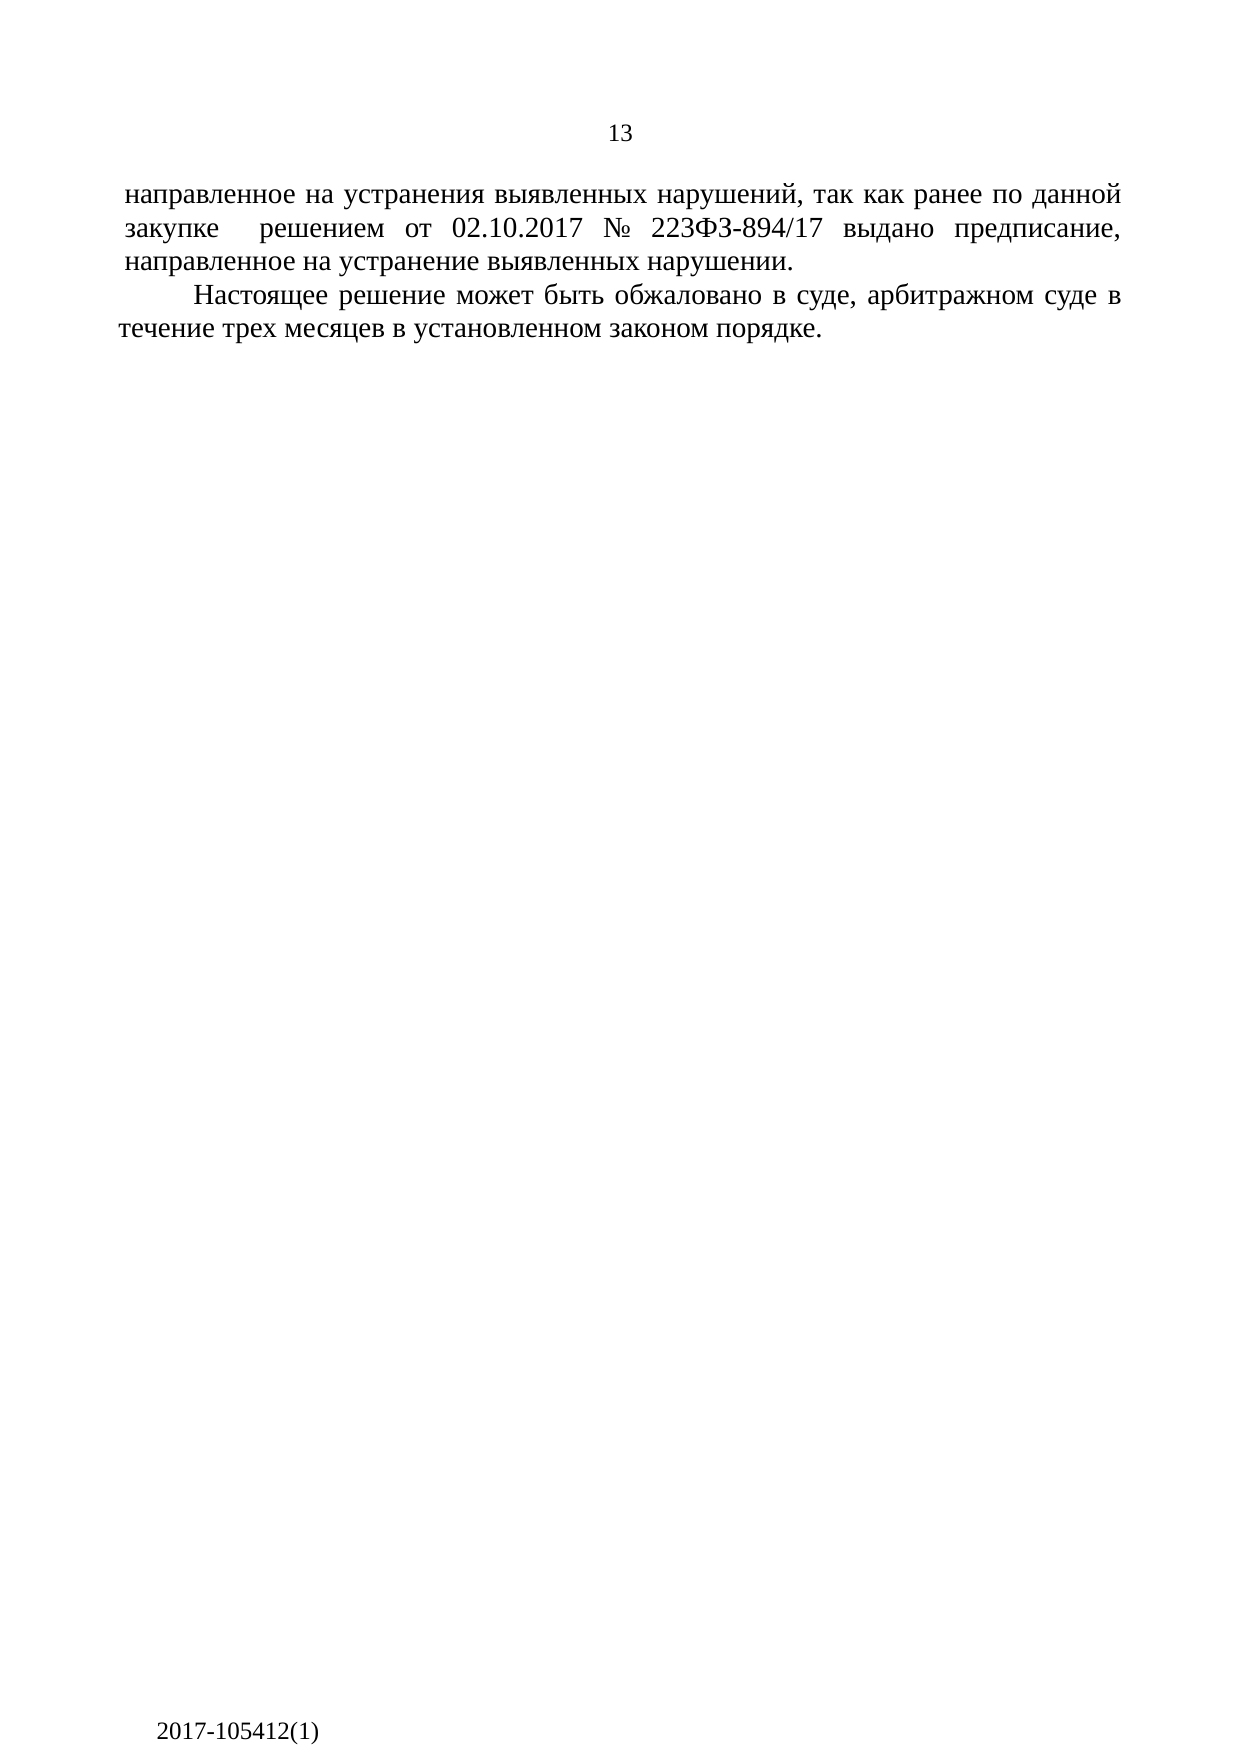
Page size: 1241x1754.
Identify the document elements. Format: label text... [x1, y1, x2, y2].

list направленное на устранения выявленных нарушений, так как ранее по данной закупке решением от 02.10.2017 № 223ФЗ-894/17 выдано предписание, направленное на устранение выявленных нарушении. [124, 176, 1122, 277]
text Настоящее решение может быть обжаловано в суде, арбитражном суде в течение трех месяцев в установленном законом порядке. [118, 277, 1122, 344]
